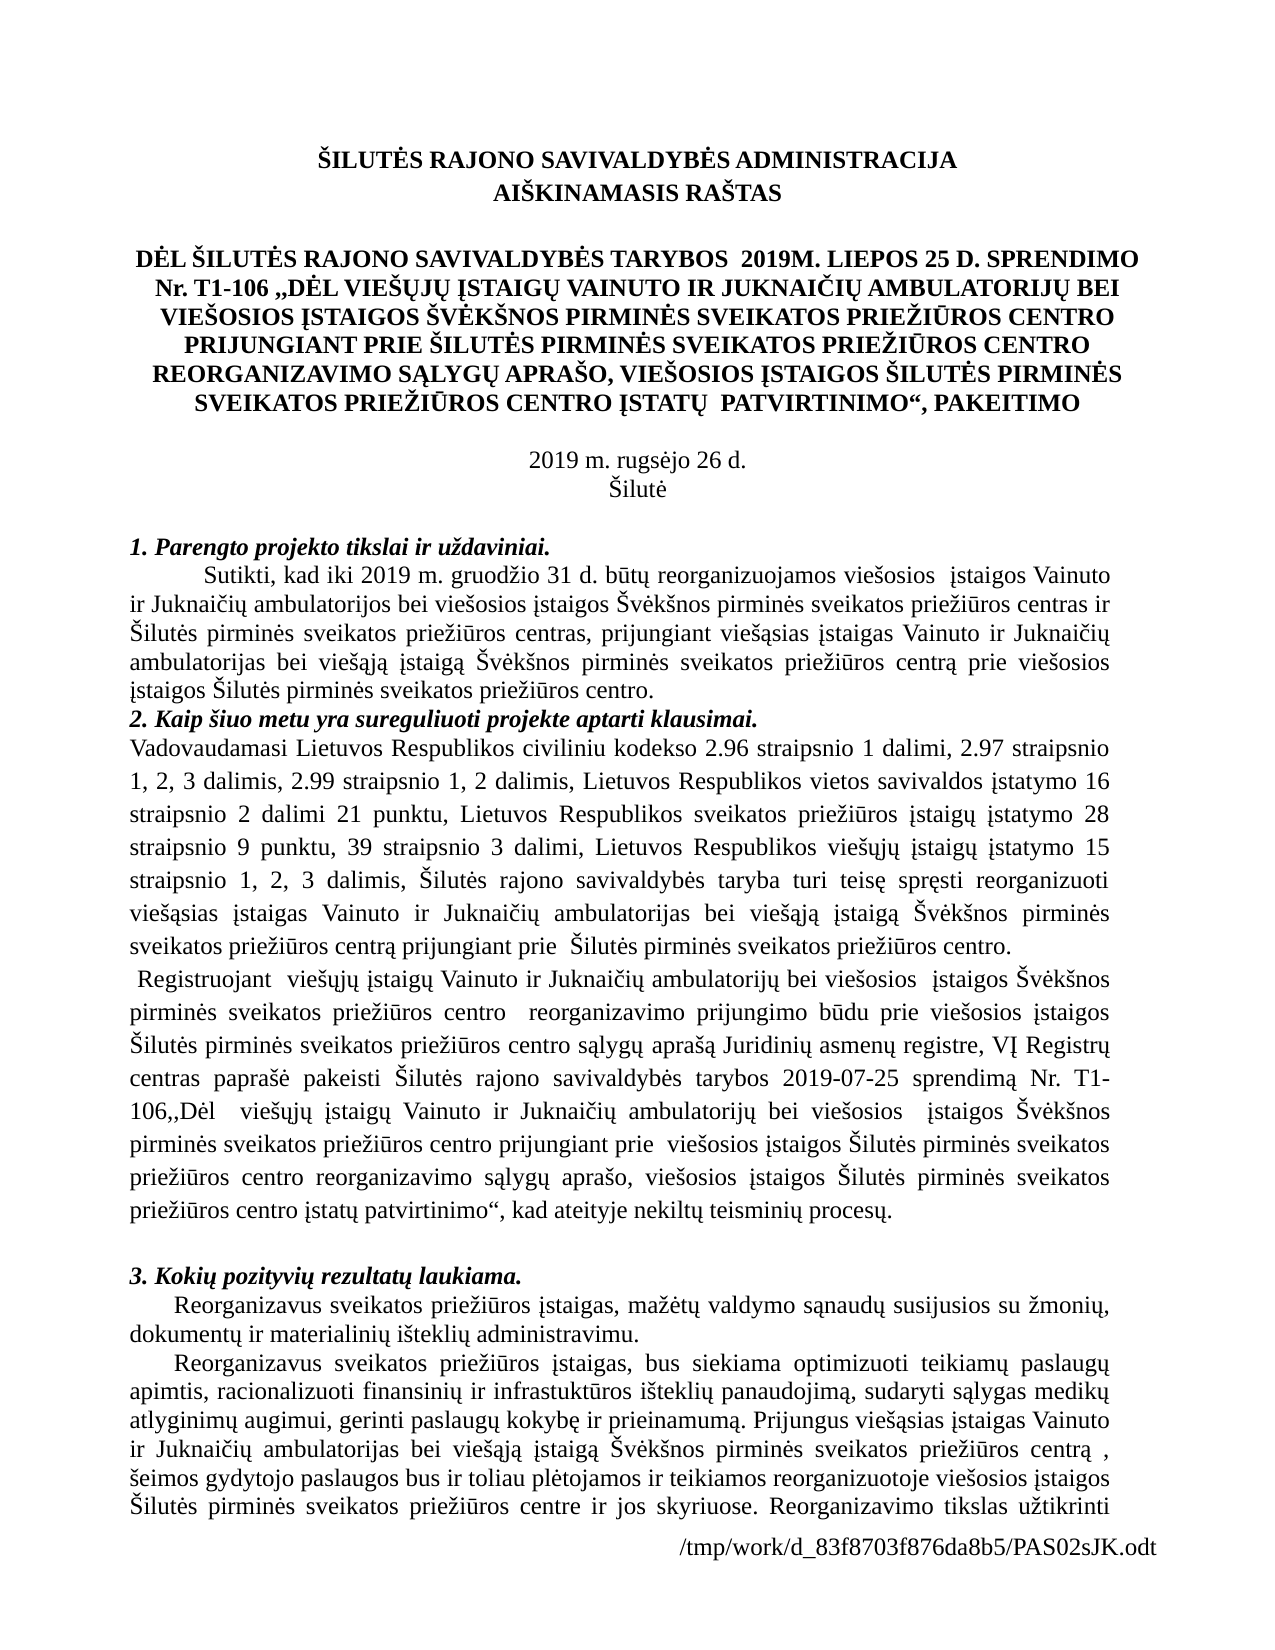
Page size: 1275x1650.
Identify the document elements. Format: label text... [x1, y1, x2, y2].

table_cell 2. Kaip šiuo metu yra sureguliuoti projekte aptarti klausimai. Vadovaudamasi Lietuvos Respublikos civiliniu kodekso 2.96 straipsnio 1 dalimi, 2.97 straipsnio 1, 2, 3 dalimis, 2.99 straipsnio 1, 2 dalimis, Lietuvos Respublikos vietos savivaldos įstatymo 16 straipsnio 2 dalimi 21 punktu, Lietuvos Respublikos sveikatos priežiūros įstaigų įstatymo 28 straipsnio 9 punktu, 39 straipsnio 3 dalimi, Lietuvos Respublikos viešųjų įstaigų įstatymo 15 straipsnio 1, 2, 3 dalimis, Šilutės rajono savivaldybės taryba turi teisę spręsti reorganizuoti viešąsias įstaigas Vainuto ir Juknaičių ambulatorijas bei viešąją įstaigą Švėkšnos pirminės sveikatos priežiūros centrą prijungiant prie Šilutės pirminės sveikatos priežiūros centro. Registruojant viešųjų įstaigų Vainuto ir Juknaičių ambulatorijų bei viešosios įstaigos Švėkšnos pirminės sveikatos priežiūros centro reorganizavimo prijungimo būdu prie viešosios įstaigos Šilutės pirminės sveikatos priežiūros centro sąlygų aprašą Juridinių asmenų registre, VĮ Registrų centras paprašė pakeisti Šilutės rajono savivaldybės tarybos 2019-07-25 sprendimą Nr. T1-106,,Dėl viešųjų įstaigų Vainuto ir Juknaičių ambulatorijų bei viešosios įstaigos Švėkšnos pirminės sveikatos priežiūros centro prijungiant prie viešosios įstaigos Šilutės pirminės sveikatos priežiūros centro reorganizavimo sąlygų aprašo, viešosios įstaigos Šilutės pirminės sveikatos priežiūros centro įstatų patvirtinimo“, kad ateityje nekiltų teisminių procesų. [118, 704, 1122, 1261]
text 2019 m. rugsėjo 26 d. [118, 446, 1157, 474]
table_cell Reorganizavus sveikatos priežiūros įstaigas, mažėtų valdymo sąnaudų susijusios su žmonių, dokumentų ir materialinių išteklių administravimu. Reorganizavus sveikatos priežiūros įstaigas, bus siekiama optimizuoti teikiamų paslaugų apimtis, racionalizuoti finansinių ir infrastuktūros išteklių panaudojimą, sudaryti sąlygas medikų atlyginimų augimui, gerinti paslaugų kokybę ir prieinamumą. Prijungus viešąsias įstaigas Vainuto ir Juknaičių ambulatorijas bei viešąją įstaigą Švėkšnos pirminės sveikatos priežiūros centrą , šeimos gydytojo paslaugos bus ir toliau plėtojamos ir teikiamos reorganizuotoje viešosios įstaigos Šilutės pirminės sveikatos priežiūros centre ir jos skyriuose. Reorganizavimo tikslas užtikrinti [118, 1290, 1122, 1520]
text AIŠKINAMASIS RAŠTAS [118, 178, 1157, 207]
text Šilutė [118, 474, 1157, 503]
subtitle DĖL ŠILUTĖS RAJONO SAVIVALDYBĖS TARYBOS 2019M. LIEPOS 25 D. SPRENDIMO Nr. T1-106 ,,DĖL viešųjų įstaigų Vainuto ir JUKNAIČIŲ ambulatorijŲ bei VIEŠOSIOS ĮSTAIGOS ŠVĖKŠNOS PIRMINĖS SVEIKATOS PRIEŽIŪROS CENTRo prijungiant prie ŠILUTĖS PIRMINĖS SVEIKATOS PRIEŽIŪROS CENTRo reorganizavimo sąlygų aprašo, VIEŠOSIOS ĮSTAIGOS ŠILUTĖS PIRMINĖS SVEIKATOS PRIEŽIŪROS CENTRo įstatų patviRTINIMO“, PAKEITIMO [118, 244, 1157, 417]
table_cell 3. Kokių pozityvių rezultatų laukiama. [118, 1261, 1122, 1290]
table_header 1. Parengto projekto tikslai ir uždaviniai. [118, 532, 1122, 561]
text ŠILUTĖS RAJONO SAVIVALDYBĖS ADMINISTRACIJA [118, 145, 1157, 174]
